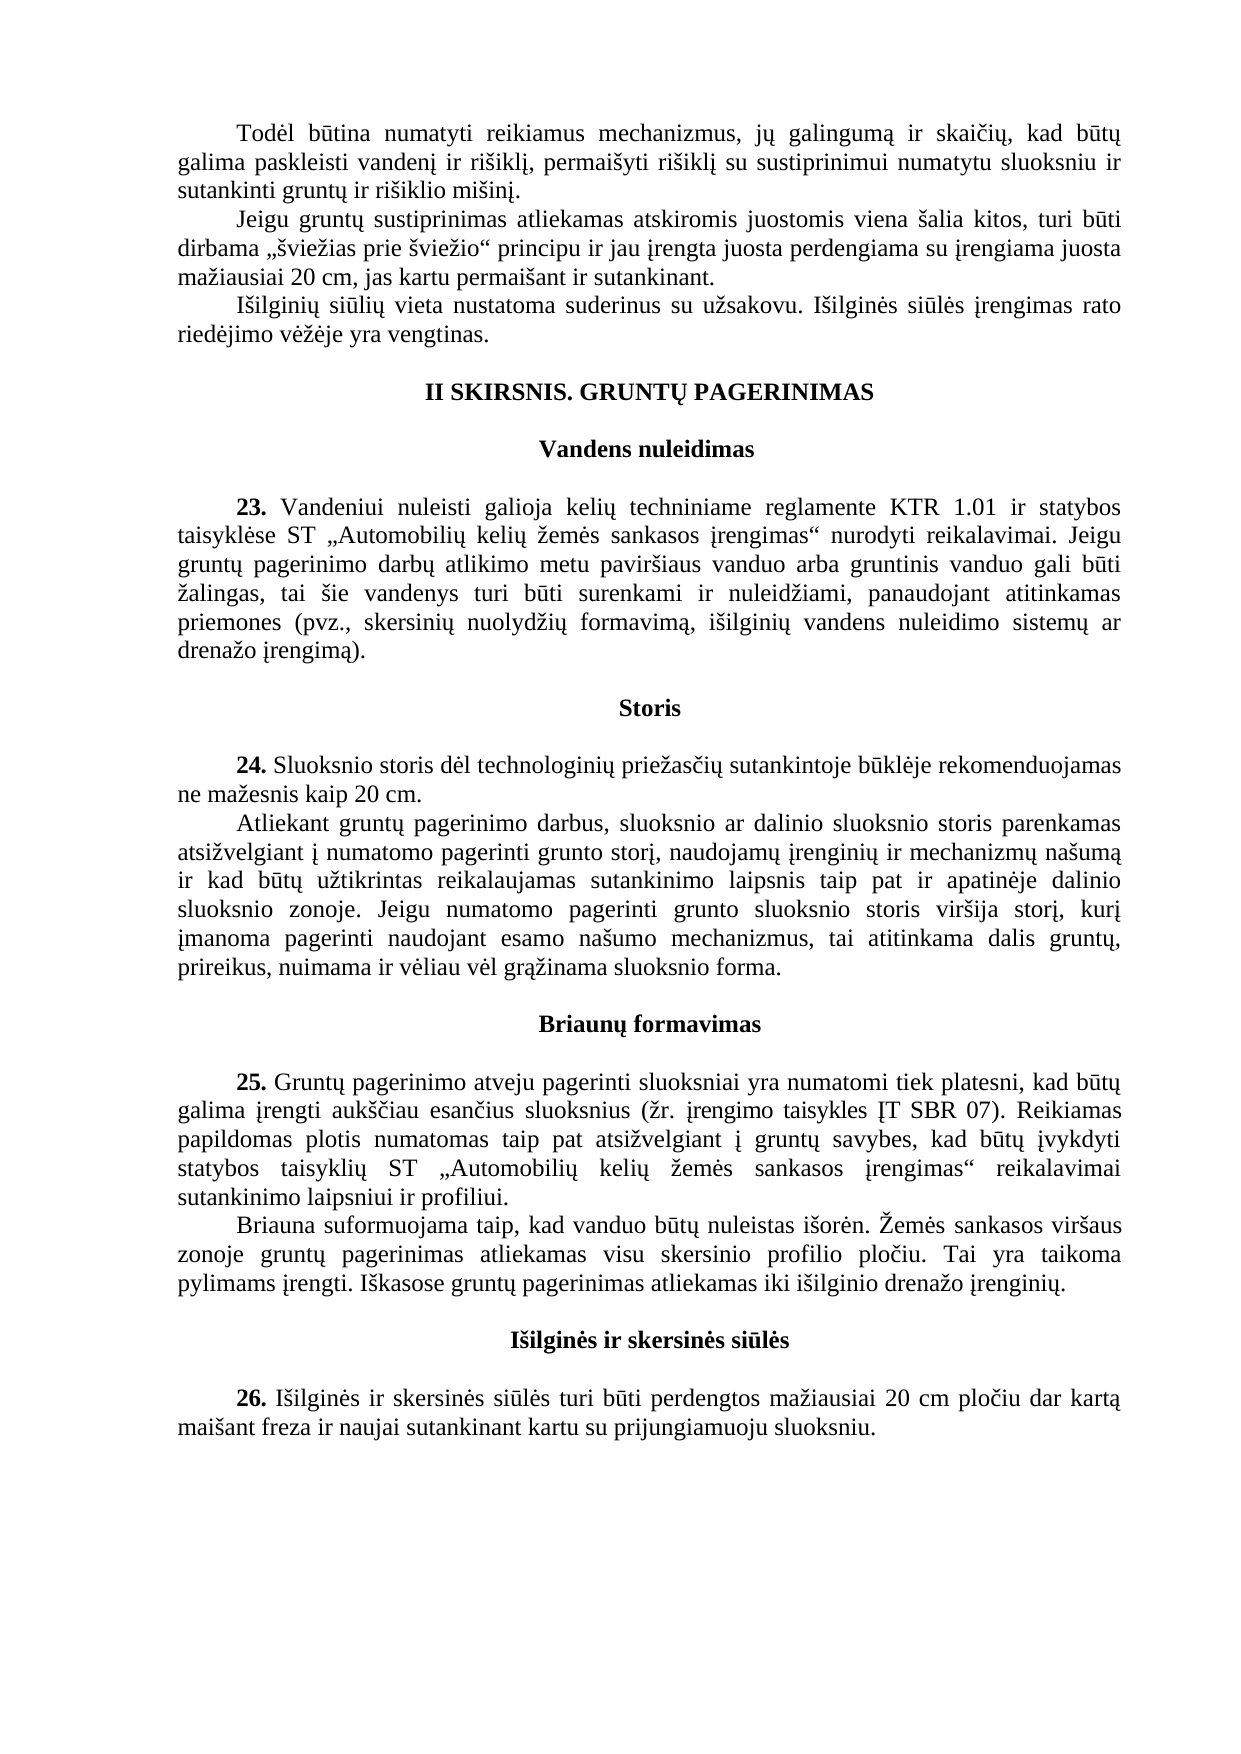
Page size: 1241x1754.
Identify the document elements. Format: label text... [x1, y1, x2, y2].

text Briaunų formavimas [177, 1009, 1122, 1038]
text Atliekant gruntų pagerinimo darbus, sluoksnio ar dalinio sluoksnio storis parenkamas atsižvelgiant į numatomo pagerinti grunto storį, naudojamų įrenginių ir mechanizmų našumą ir kad būtų užtikrintas reikalaujamas sutankinimo laipsnis taip pat ir apatinėje dalinio sluoksnio zonoje. Jeigu numatomo pagerinti grunto sluoksnio storis viršija storį, kurį įmanoma pagerinti naudojant esamo našumo mechanizmus, tai atitinkama dalis gruntų, prireikus, nuimama ir vėliau vėl grąžinama sluoksnio forma. [177, 808, 1122, 981]
text Jeigu gruntų sustiprinimas atliekamas atskiromis juostomis viena šalia kitos, turi būti dirbama „šviežias prie šviežio“ principu ir jau įrengta juosta perdengiama su įrengiama juosta mažiausiai 20 cm, jas kartu permaišant ir sutankinant. [177, 204, 1122, 291]
text Todėl būtina numatyti reikiamus mechanizmus, jų galingumą ir skaičių, kad būtų galima paskleisti vandenį ir rišiklį, permaišyti rišiklį su sustiprinimui numatytu sluoksniu ir sutankinti gruntų ir rišiklio mišinį. [177, 118, 1122, 204]
text 25. Gruntų pagerinimo atveju pagerinti sluoksniai yra numatomi tiek platesni, kad būtų galima įrengti aukščiau esančius sluoksnius (žr. įrengimo taisykles ĮT SBR 07). Reikiamas papildomas plotis numatomas taip pat atsižvelgiant į gruntų savybes, kad būtų įvykdyti statybos taisyklių ST „Automobilių kelių žemės sankasos įrengimas“ reikalavimai sutankinimo laipsniui ir profiliui. [177, 1067, 1122, 1211]
text Storis [177, 693, 1122, 722]
text 23. Vandeniui nuleisti galioja kelių techniniame reglamente KTR 1.01 ir statybos taisyklėse ST „Automobilių kelių žemės sankasos įrengimas“ nurodyti reikalavimai. Jeigu gruntų pagerinimo darbų atlikimo metu paviršiaus vanduo arba gruntinis vanduo gali būti žalingas, tai šie vandenys turi būti surenkami ir nuleidžiami, panaudojant atitinkamas priemones (pvz., skersinių nuolydžių formavimą, išilginių vandens nuleidimo sistemų ar drenažo įrengimą). [177, 492, 1122, 664]
text Briauna suformuojama taip, kad vanduo būtų nuleistas išorėn. Žemės sankasos viršaus zonoje gruntų pagerinimas atliekamas visu skersinio profilio pločiu. Tai yra taikoma pylimams įrengti. Iškasose gruntų pagerinimas atliekamas iki išilginio drenažo įrenginių. [177, 1211, 1122, 1297]
text Vandens nuleidimas [177, 434, 1122, 463]
text 26. Išilginės ir skersinės siūlės turi būti perdengtos mažiausiai 20 cm pločiu dar kartą maišant freza ir naujai sutankinant kartu su prijungiamuoju sluoksniu. [177, 1383, 1122, 1441]
text 24. Sluoksnio storis dėl technologinių priežasčių sutankintoje būklėje rekomenduojamas ne mažesnis kaip 20 cm. [177, 751, 1122, 808]
text Išilginės ir skersinės siūlės [177, 1326, 1122, 1354]
text II SKIRSNIS. GRUNTŲ PAGERINIMAS [177, 377, 1122, 406]
text Išilginių siūlių vieta nustatoma suderinus su užsakovu. Išilginės siūlės įrengimas rato riedėjimo vėžėje yra vengtinas. [177, 291, 1122, 348]
